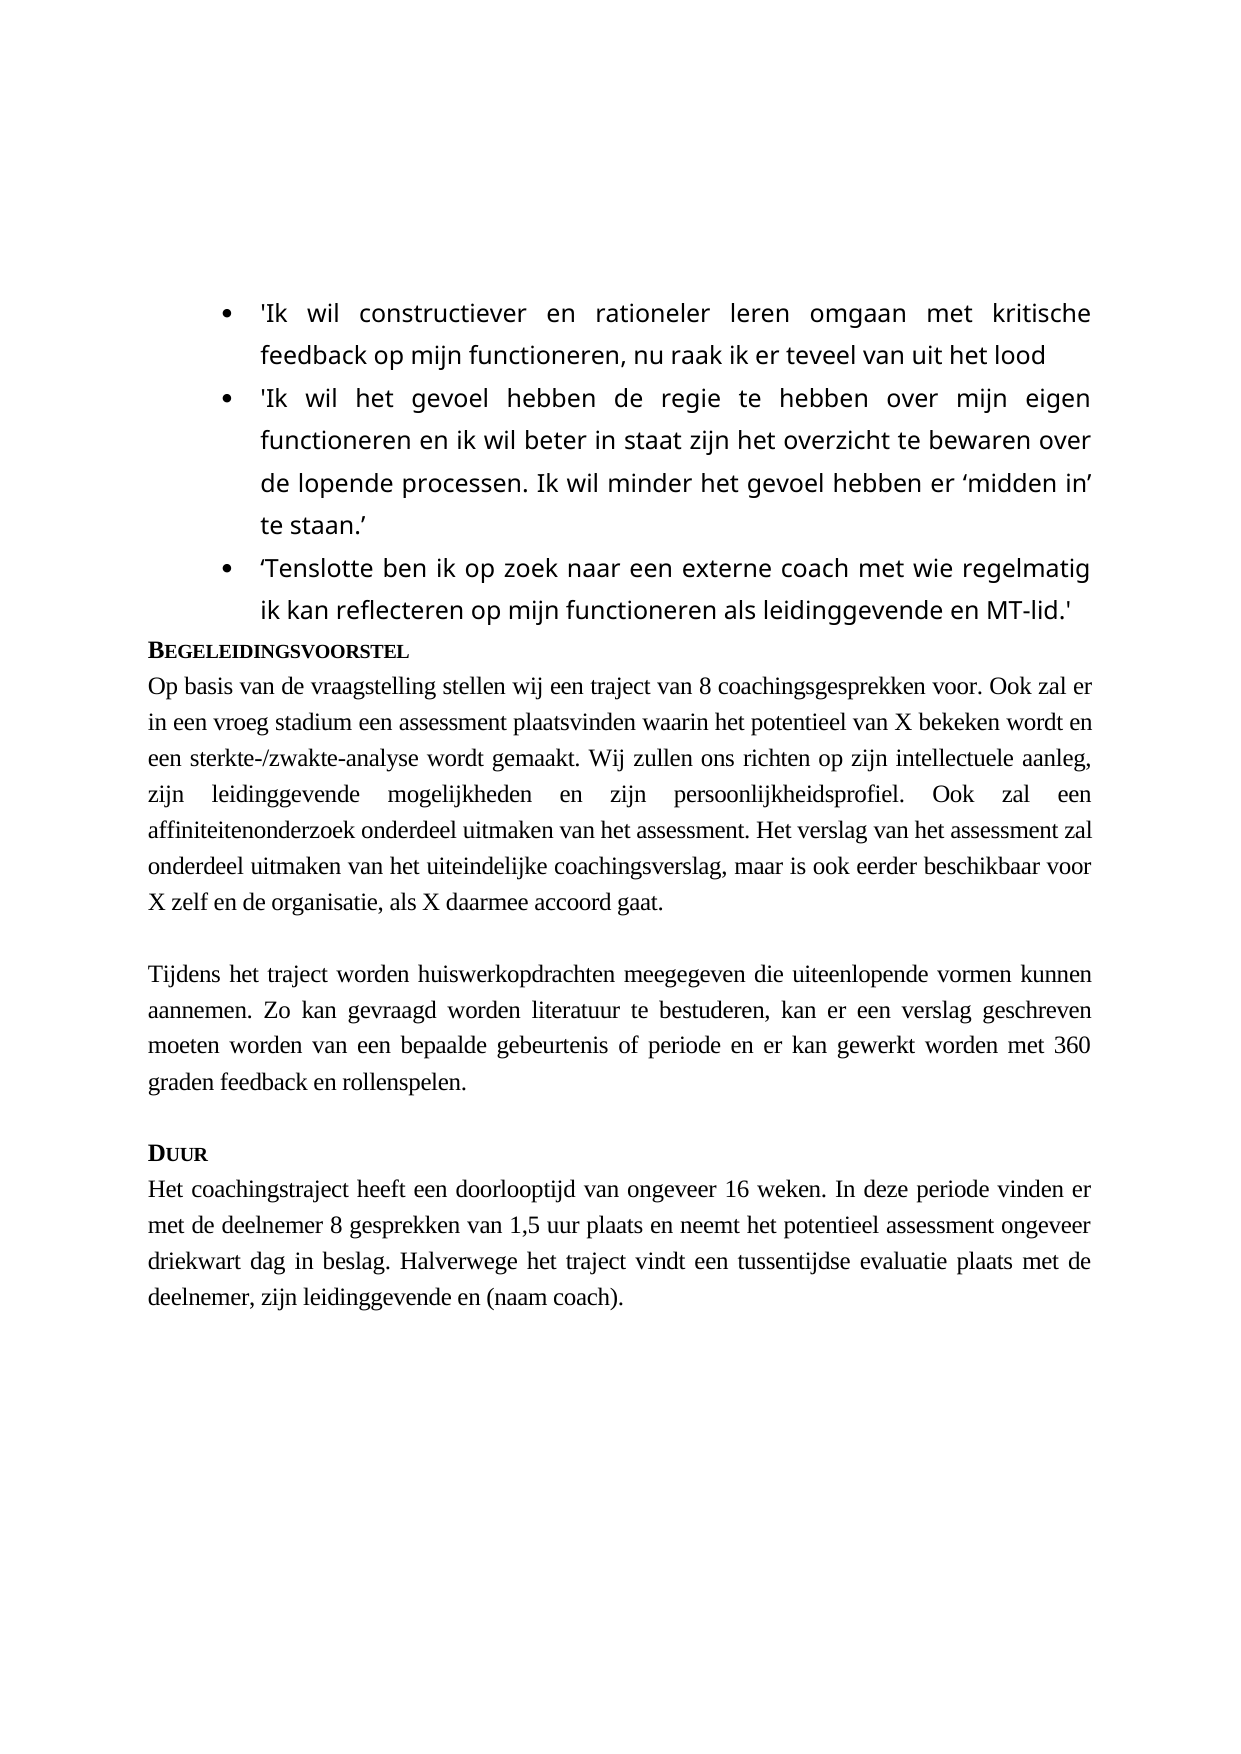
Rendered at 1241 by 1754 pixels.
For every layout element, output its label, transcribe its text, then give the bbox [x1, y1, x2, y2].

text Tijdens het traject worden huiswerkopdrachten meegegeven die uiteenlopende vormen kunnen aannemen. Zo kan gevraagd worden literatuur te bestuderen, kan er een verslag geschreven moeten worden van een bepaalde gebeurtenis of periode en er kan gewerkt worden met 360 graden feedback en rollenspelen. [148, 959, 1092, 1095]
text Het coachingstraject heeft een doorlooptijd van ongeveer 16 weken. In deze periode vinden er met de deelnemer 8 gesprekken van 1,5 uur plaats en neemt het potentieel assessment ongeveer driekwart dag in beslag. Halverwege het traject vindt een tussentijdse evaluatie plaats met de deelnemer, zijn leidinggevende en (naam coach). [148, 1174, 1092, 1311]
text Op basis van de vraagstelling stellen wij een traject van 8 coachingsgesprekken voor. Ook zal er in een vroeg stadium een assessment plaatsvinden waarin het potentieel van X bekeken wordt en een sterkte-/zwakte-analyse wordt gemaakt. Wij zullen ons richten op zijn intellectuele aanleg, zijn leidinggevende mogelijkheden en zijn persoonlijkheidsprofiel. Ook zal een affiniteitenonderzoek onderdeel uitmaken van het assessment. Het verslag van het assessment zal onderdeel uitmaken van het uiteindelijke coachingsverslag, maar is ook eerder beschikbaar voor X zelf en de organisatie, als X daarmee accoord gaat. [148, 671, 1092, 916]
subtitle Begeleidingsvoorstel [148, 635, 1092, 664]
subtitle Duur [148, 1138, 1092, 1167]
list 'Ik wil constructiever en rationeler leren omgaan met kritische feedback op mijn functioneren, nu raak ik er teveel van uit het lood [223, 295, 1092, 372]
list 'Ik wil het gevoel hebben de regie te hebben over mijn eigen functioneren en ik wil beter in staat zijn het overzicht te bewaren over de lopende processen. Ik wil minder het gevoel hebben er ‘midden in’ te staan.’ [223, 380, 1092, 542]
list ‘Tenslotte ben ik op zoek naar een externe coach met wie regelmatig ik kan reflecteren op mijn functioneren als leidinggevende en MT-lid.' [223, 550, 1092, 627]
